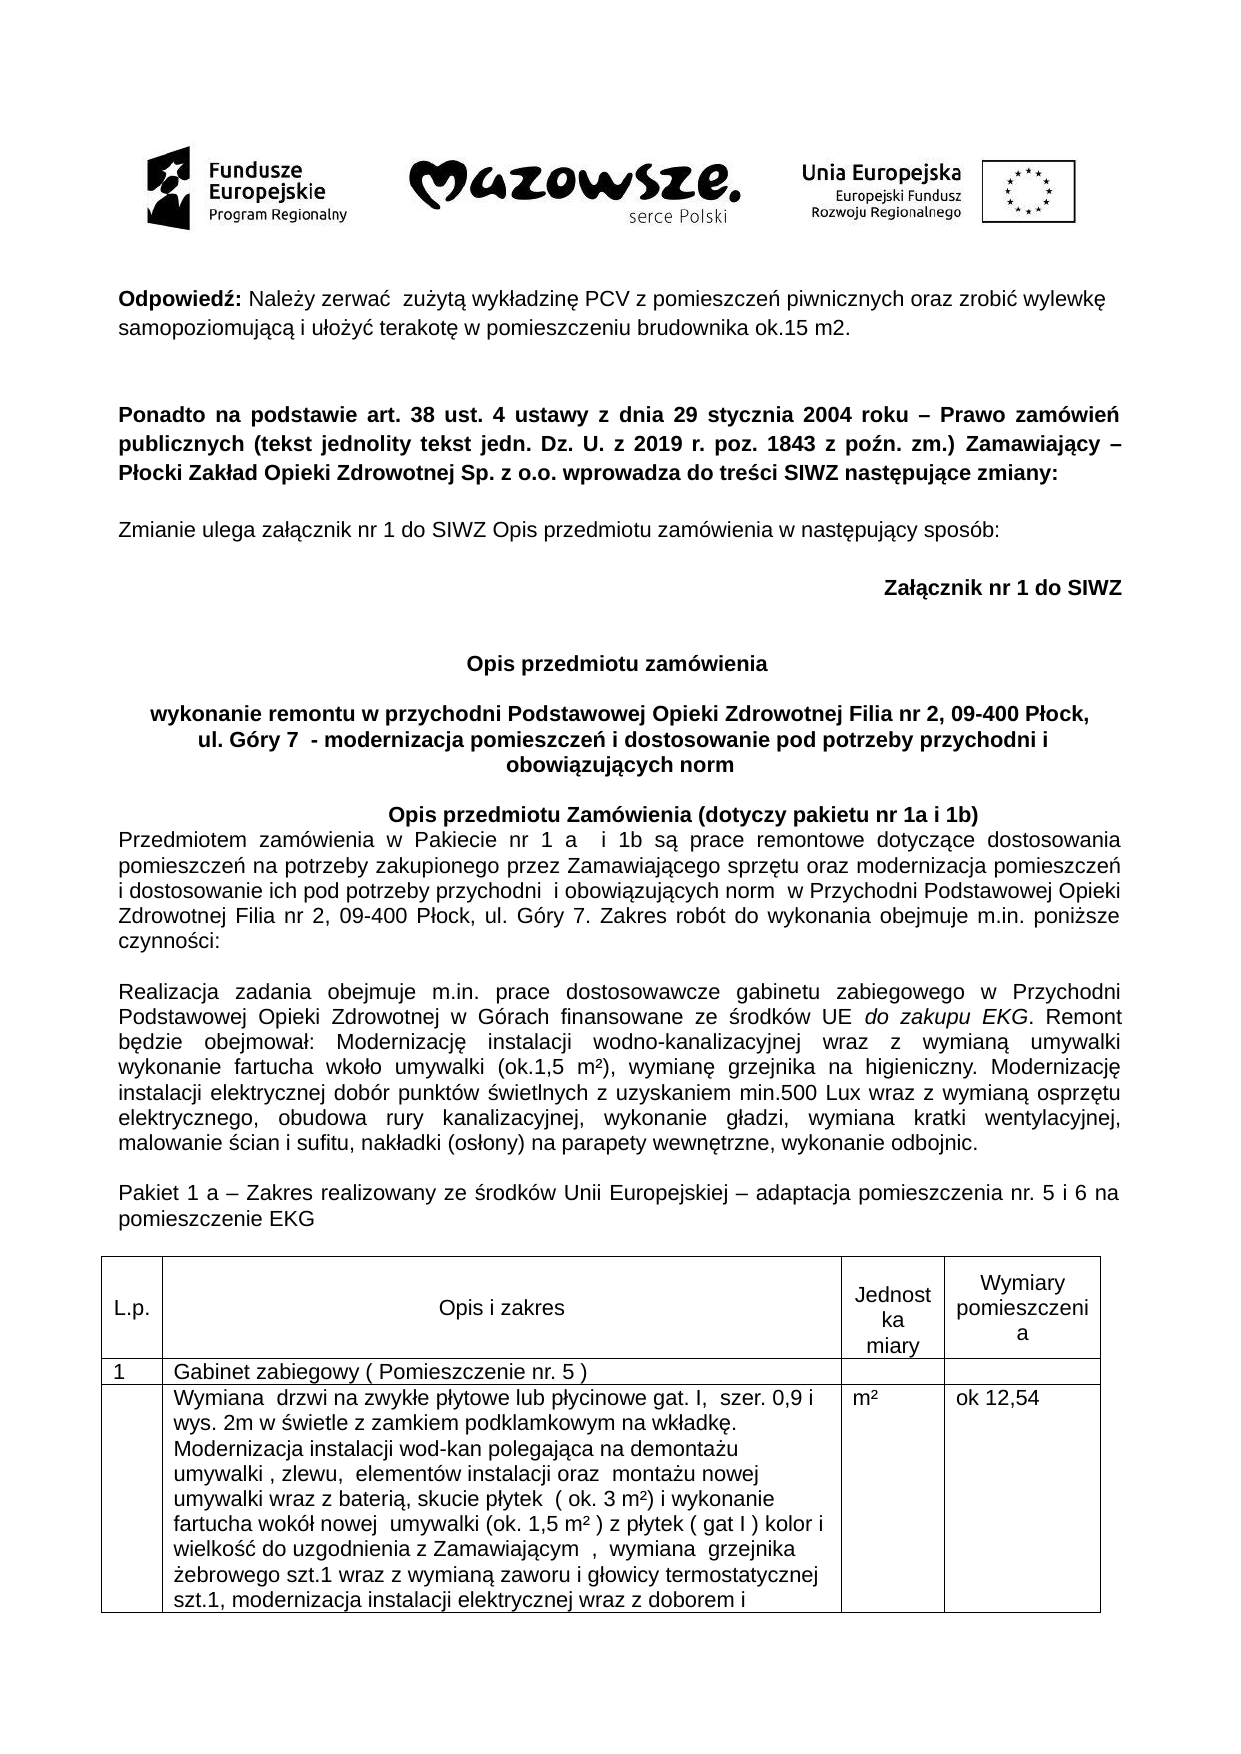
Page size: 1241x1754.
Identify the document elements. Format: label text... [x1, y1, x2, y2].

text Ponadto na podstawie art. 38 ust. 4 ustawy z dnia 29 stycznia 2004 roku – Prawo zamówień publicznych (tekst jednolity tekst jedn. Dz. U. z 2019 r. poz. 1843 z poźn. zm.) Zamawiający – Płocki Zakład Opieki Zdrowotnej Sp. z o.o. wprowadza do treści SIWZ następujące zmiany: [118, 402, 1122, 485]
table_header Wymiary pomieszczenia [945, 1257, 1100, 1358]
text wykonanie remontu w przychodni Podstawowej Opieki Zdrowotnej Filia nr 2, 09-400 Płock, [118, 701, 1122, 727]
text Załącznik nr 1 do SIWZ [118, 575, 1122, 601]
table_cell ok 12,54 [945, 1385, 1100, 1612]
table_cell m² [842, 1385, 944, 1612]
table_header Jednostka miary [842, 1257, 944, 1358]
table_cell Wymiana drzwi na zwykłe płytowe lub płycinowe gat. I, szer. 0,9 i wys. 2m w świetle z zamkiem podklamkowym na wkładkę. Modernizacja instalacji wod-kan polegająca na demontażu umywalki , zlewu, elementów instalacji oraz montażu nowej umywalki wraz z baterią, skucie płytek ( ok. 3 m²) i wykonanie fartucha wokół nowej umywalki (ok. 1,5 m² ) z płytek ( gat I ) kolor i wielkość do uzgodnienia z Zamawiającym , wymiana grzejnika żebrowego szt.1 wraz z wymianą zaworu i głowicy termostatycznej szt.1, modernizacja instalacji elektrycznej wraz z doborem i [163, 1385, 841, 1612]
picture [120, 118, 1101, 256]
text ul. Góry 7 - modernizacja pomieszczeń i dostosowanie pod potrzeby przychodni i obowiązujących norm [118, 727, 1122, 777]
text Odpowiedź: Należy zerwać zużytą wykładzinę PCV z pomieszczeń piwnicznych oraz zrobić wylewkę samopoziomującą i ułożyć terakotę w pomieszczeniu brudownika ok.15 m2. [118, 286, 1122, 340]
text Zmianie ulega załącznik nr 1 do SIWZ Opis przedmiotu zamówienia w następujący sposób: [118, 517, 1122, 543]
table_cell [102, 1385, 162, 1612]
table_header L.p. [102, 1257, 162, 1358]
text Pakiet 1 a – Zakres realizowany ze środków Unii Europejskiej – adaptacja pomieszczenia nr. 5 i 6 na pomieszczenie EKG [118, 1180, 1122, 1231]
table_cell 1 [102, 1359, 162, 1384]
table_cell [945, 1359, 1100, 1384]
list Przedmiotem zamówienia w Pakiecie nr 1 a i 1b są prace remontowe dotyczące dostosowania pomieszczeń na potrzeby zakupionego przez Zamawiającego sprzętu oraz modernizacja pomieszczeń i dostosowanie ich pod potrzeby przychodni i obowiązujących norm w Przychodni Podstawowej Opieki Zdrowotnej Filia nr 2, 09-400 Płock, ul. Góry 7. Zakres robót do wykonania obejmuje m.in. poniższe czynności: [118, 827, 1122, 953]
text Opis przedmiotu zamówienia [118, 651, 1122, 676]
table_cell Gabinet zabiegowy ( Pomieszczenie nr. 5 ) [163, 1359, 841, 1384]
table_header Opis i zakres [163, 1257, 841, 1358]
table_cell [842, 1359, 944, 1384]
text Realizacja zadania obejmuje m.in. prace dostosowawcze gabinetu zabiegowego w Przychodni Podstawowej Opieki Zdrowotnej w Górach finansowane ze środków UE do zakupu EKG. Remont będzie obejmował: Modernizację instalacji wodno-kanalizacyjnej wraz z wymianą umywalki wykonanie fartucha wkoło umywalki (ok.1,5 m²), wymianę grzejnika na higieniczny. Modernizację instalacji elektrycznej dobór punktów świetlnych z uzyskaniem min.500 Lux wraz z wymianą osprzętu elektrycznego, obudowa rury kanalizacyjnej, wykonanie gładzi, wymiana kratki wentylacyjnej, malowanie ścian i sufitu, nakładki (osłony) na parapety wewnętrzne, wykonanie odbojnic. [118, 979, 1122, 1155]
list Opis przedmiotu Zamówienia (dotyczy pakietu nr 1a i 1b) [251, 802, 1122, 827]
